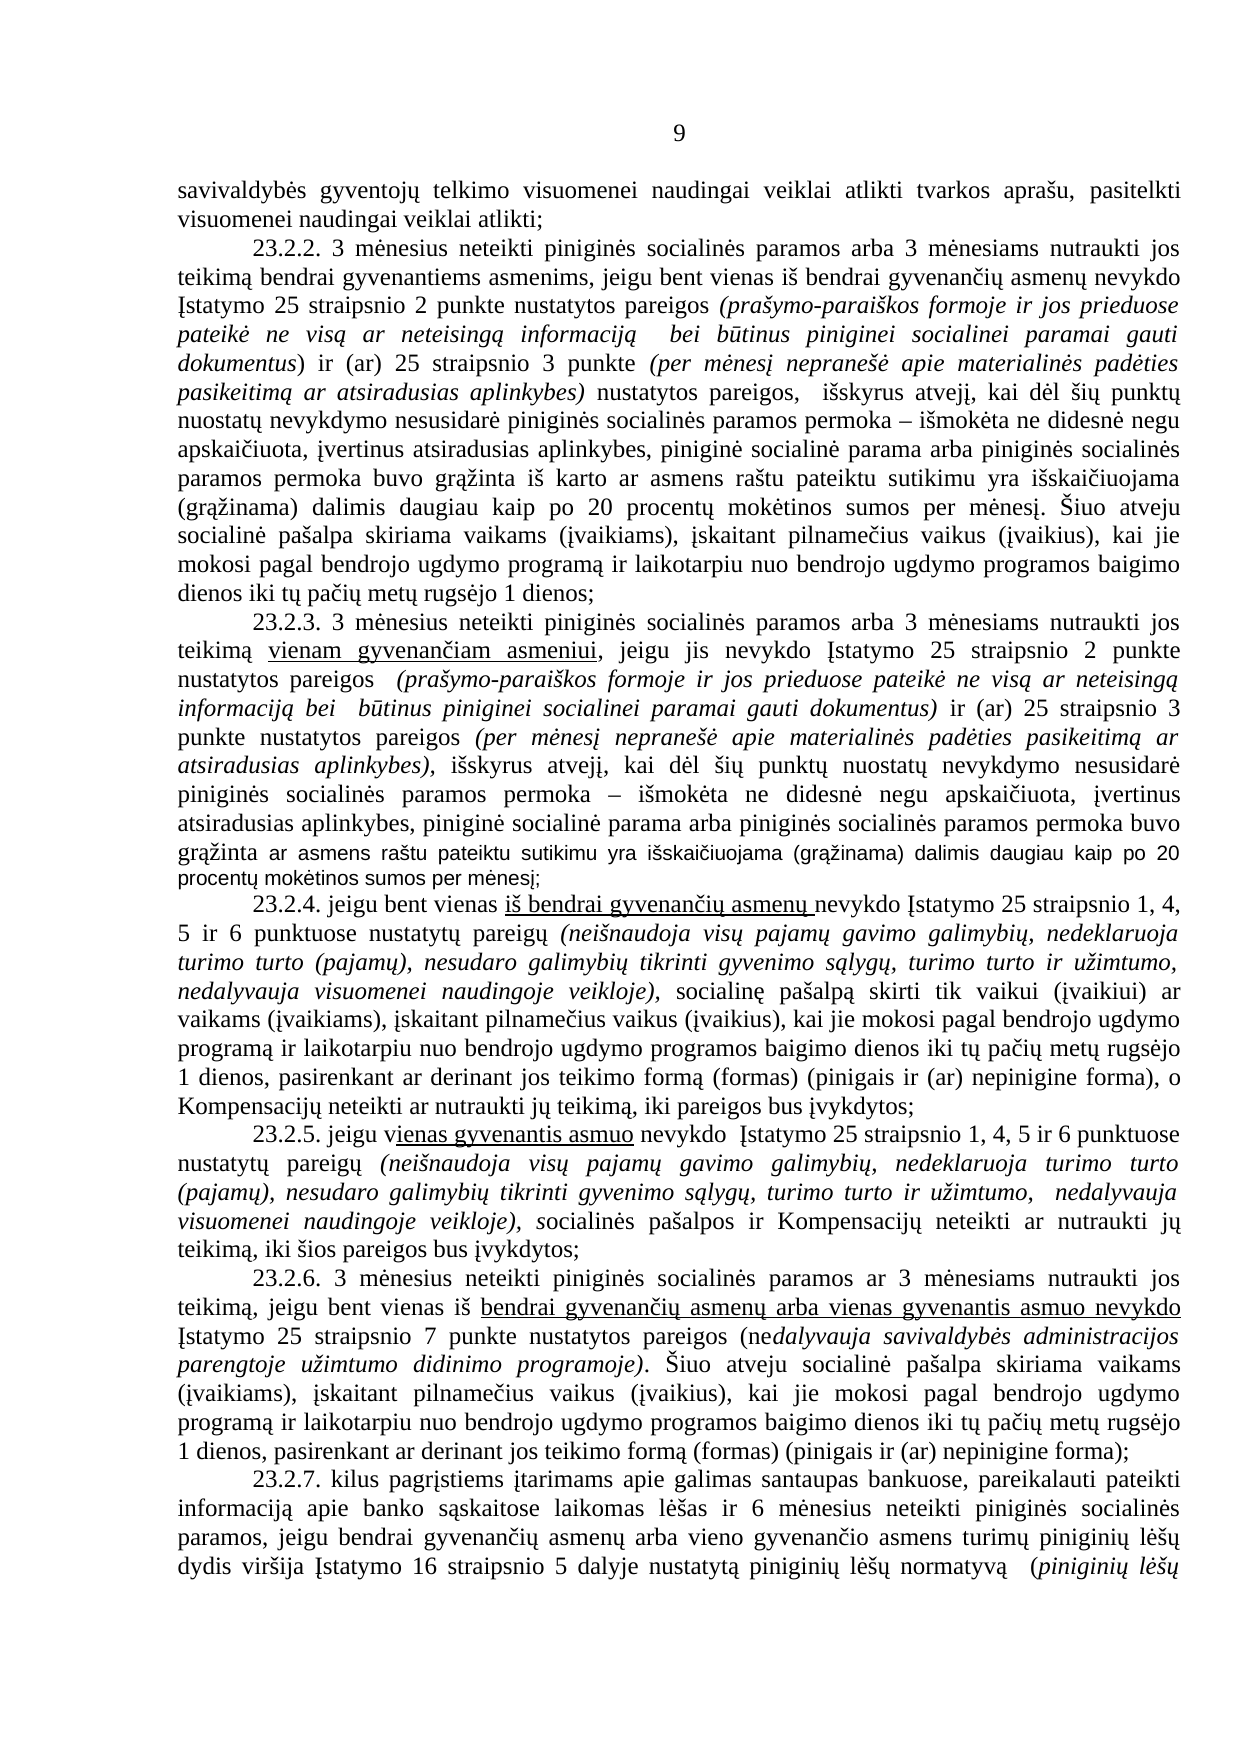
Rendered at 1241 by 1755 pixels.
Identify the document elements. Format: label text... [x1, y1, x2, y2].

text 23.2.2. 3 mėnesius neteikti piniginės socialinės paramos arba 3 mėnesiams nutraukti jos teikimą bendrai gyvenantiems asmenims, jeigu bent vienas iš bendrai gyvenančių asmenų nevykdo Įstatymo 25 straipsnio 2 punkte nustatytos pareigos (prašymo-paraiškos formoje ir jos prieduose pateikė ne visą ar neteisingą informaciją bei būtinus piniginei socialinei paramai gauti dokumentus) ir (ar) 25 straipsnio 3 punkte (per mėnesį nepranešė apie materialinės padėties pasikeitimą ar atsiradusias aplinkybes) nustatytos pareigos, išskyrus atvejį, kai dėl šių punktų nuostatų nevykdymo nesusidarė piniginės socialinės paramos permoka – išmokėta ne didesnė negu apskaičiuota, įvertinus atsiradusias aplinkybes, piniginė socialinė parama arba piniginės socialinės paramos permoka buvo grąžinta iš karto ar asmens raštu pateiktu sutikimu yra išskaičiuojama (grąžinama) dalimis daugiau kaip po 20 procentų mokėtinos sumos per mėnesį. Šiuo atveju socialinė pašalpa skiriama vaikams (įvaikiams), įskaitant pilnamečius vaikus (įvaikius), kai jie mokosi pagal bendrojo ugdymo programą ir laikotarpiu nuo bendrojo ugdymo programos baigimo dienos iki tų pačių metų rugsėjo 1 dienos; [177, 233, 1181, 607]
text savivaldybės gyventojų telkimo visuomenei naudingai veiklai atlikti tvarkos aprašu, pasitelkti visuomenei naudingai veiklai atlikti; [177, 176, 1181, 233]
text 23.2.7. kilus pagrįstiems įtarimams apie galimas santaupas bankuose, pareikalauti pateikti informaciją apie banko sąskaitose laikomas lėšas ir 6 mėnesius neteikti piniginės socialinės paramos, jeigu bendrai gyvenančių asmenų arba vieno gyvenančio asmens turimų piniginių lėšų dydis viršija Įstatymo 16 straipsnio 5 dalyje nustatytą piniginių lėšų normatyvą (piniginių lėšų [177, 1464, 1181, 1579]
text 23.2.4. jeigu bent vienas iš bendrai gyvenančių asmenų nevykdo Įstatymo 25 straipsnio 1, 4, 5 ir 6 punktuose nustatytų pareigų (neišnaudoja visų pajamų gavimo galimybių, nedeklaruoja turimo turto (pajamų), nesudaro galimybių tikrinti gyvenimo sąlygų, turimo turto ir užimtumo, nedalyvauja visuomenei naudingoje veikloje), socialinę pašalpą skirti tik vaikui (įvaikiui) ar vaikams (įvaikiams), įskaitant pilnamečius vaikus (įvaikius), kai jie mokosi pagal bendrojo ugdymo programą ir laikotarpiu nuo bendrojo ugdymo programos baigimo dienos iki tų pačių metų rugsėjo 1 dienos, pasirenkant ar derinant jos teikimo formą (formas) (pinigais ir (ar) nepinigine forma), o Kompensacijų neteikti ar nutraukti jų teikimą, iki pareigos bus įvykdytos; [177, 889, 1181, 1119]
text 23.2.6. 3 mėnesius neteikti piniginės socialinės paramos ar 3 mėnesiams nutraukti jos teikimą, jeigu bent vienas iš bendrai gyvenančių asmenų arba vienas gyvenantis asmuo nevykdo Įstatymo 25 straipsnio 7 punkte nustatytos pareigos (nedalyvauja savivaldybės administracijos parengtoje užimtumo didinimo programoje). Šiuo atveju socialinė pašalpa skiriama vaikams (įvaikiams), įskaitant pilnamečius vaikus (įvaikius), kai jie mokosi pagal bendrojo ugdymo programą ir laikotarpiu nuo bendrojo ugdymo programos baigimo dienos iki tų pačių metų rugsėjo 1 dienos, pasirenkant ar derinant jos teikimo formą (formas) (pinigais ir (ar) nepinigine forma); [177, 1263, 1181, 1464]
text 23.2.3. 3 mėnesius neteikti piniginės socialinės paramos arba 3 mėnesiams nutraukti jos teikimą vienam gyvenančiam asmeniui, jeigu jis nevykdo Įstatymo 25 straipsnio 2 punkte nustatytos pareigos (prašymo-paraiškos formoje ir jos prieduose pateikė ne visą ar neteisingą informaciją bei būtinus piniginei socialinei paramai gauti dokumentus) ir (ar) 25 straipsnio 3 punkte nustatytos pareigos (per mėnesį nepranešė apie materialinės padėties pasikeitimą ar atsiradusias aplinkybes), išskyrus atvejį, kai dėl šių punktų nuostatų nevykdymo nesusidarė piniginės socialinės paramos permoka – išmokėta ne didesnė negu apskaičiuota, įvertinus atsiradusias aplinkybes, piniginė socialinė parama arba piniginės socialinės paramos permoka buvo grąžinta ar asmens raštu pateiktu sutikimu yra išskaičiuojama (grąžinama) dalimis daugiau kaip po 20 procentų mokėtinos sumos per mėnesį; [177, 607, 1181, 889]
text 23.2.5. jeigu vienas gyvenantis asmuo nevykdo Įstatymo 25 straipsnio 1, 4, 5 ir 6 punktuose nustatytų pareigų (neišnaudoja visų pajamų gavimo galimybių, nedeklaruoja turimo turto (pajamų), nesudaro galimybių tikrinti gyvenimo sąlygų, turimo turto ir užimtumo, nedalyvauja visuomenei naudingoje veikloje), socialinės pašalpos ir Kompensacijų neteikti ar nutraukti jų teikimą, iki šios pareigos bus įvykdytos; [177, 1119, 1181, 1263]
